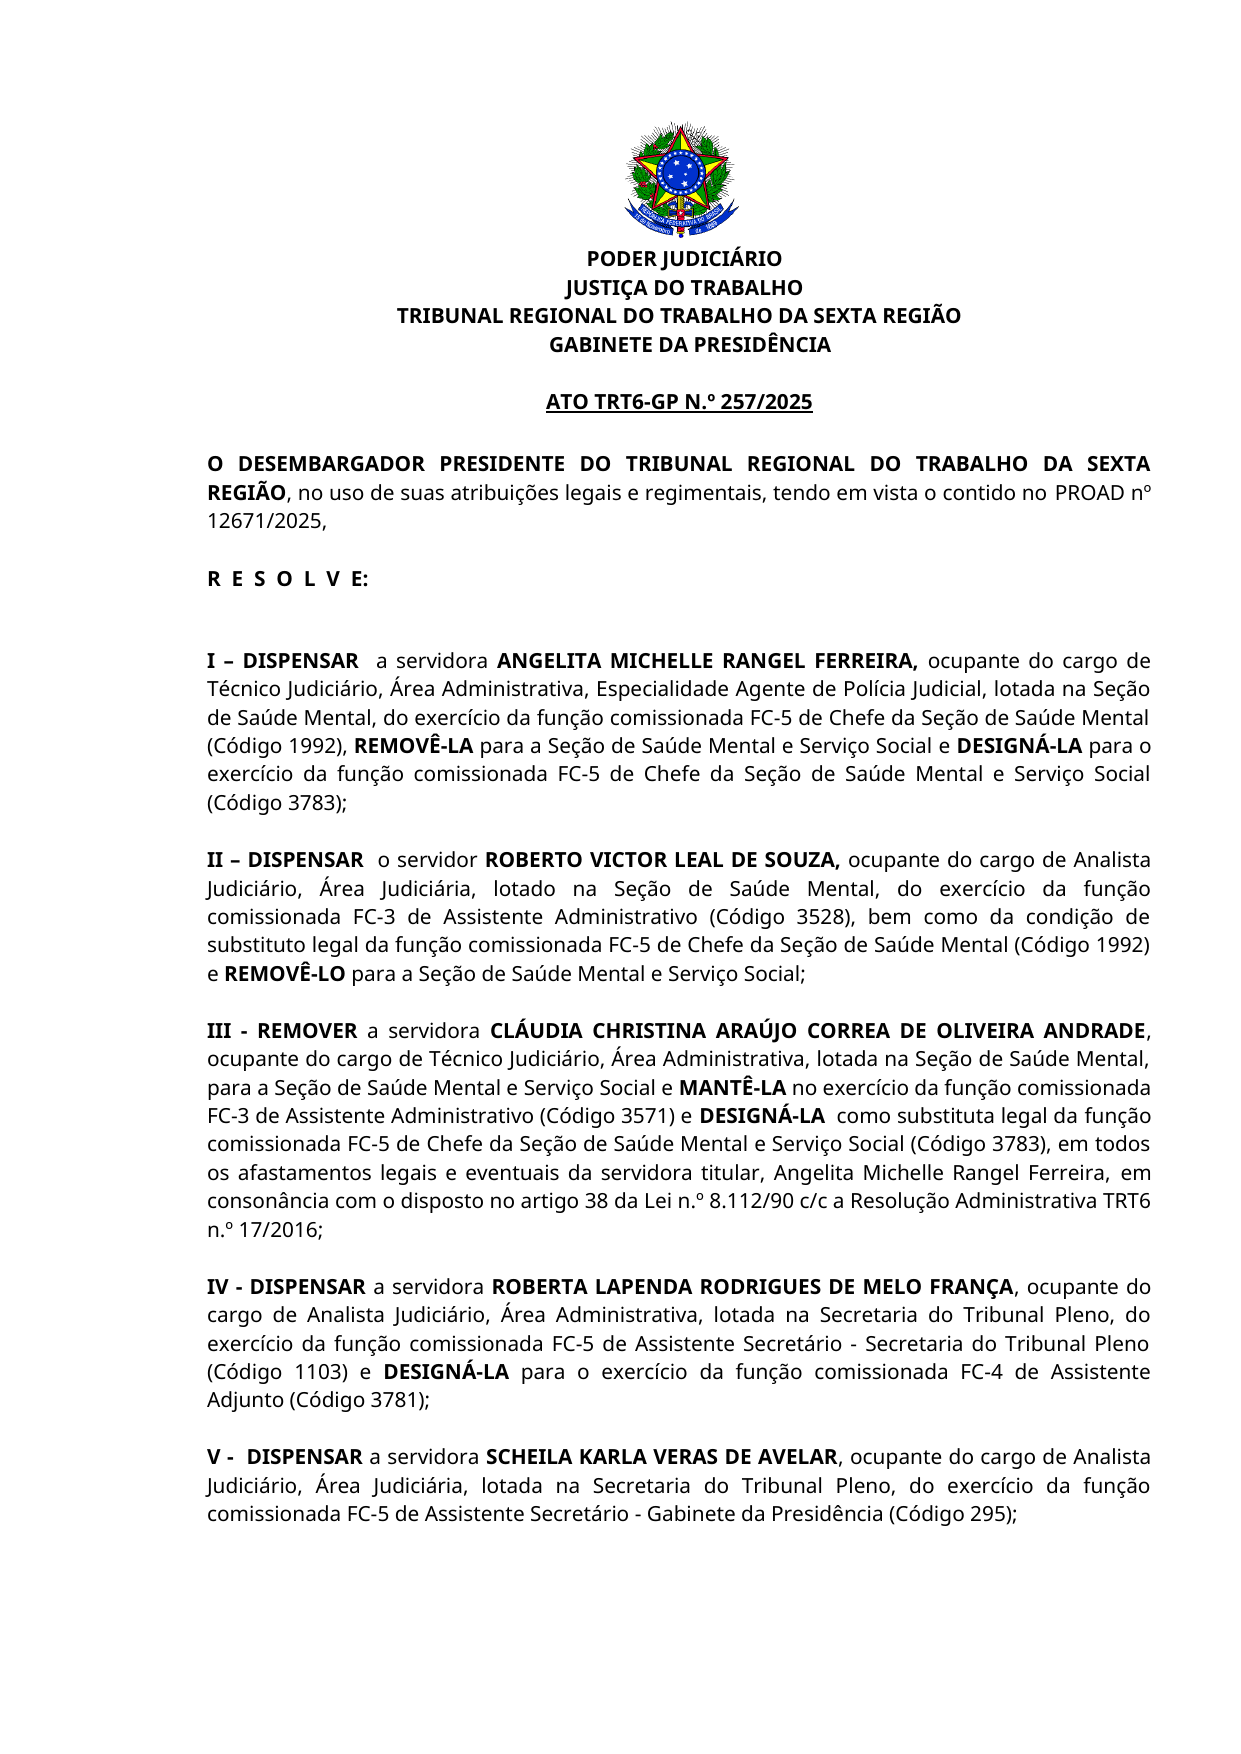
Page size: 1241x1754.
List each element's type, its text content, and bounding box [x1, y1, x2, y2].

text TRIBUNAL REGIONAL DO TRABALHO DA SEXTA REGIÃO [207, 301, 1152, 330]
text GABINETE DA PRESIDÊNCIA [207, 330, 1152, 358]
text IV - DISPENSAR a servidora ROBERTA LAPENDA RODRIGUES DE MELO FRANÇA, ocupante do cargo de Analista Judiciário, Área Administrativa, lotada na Secretaria do Tribunal Pleno, do exercício da função comissionada FC-5 de Assistente Secretário - Secretaria do Tribunal Pleno (Código 1103) e DESIGNÁ-LA para o exercício da função comissionada FC-4 de Assistente Adjunto (Código 3781); [207, 1272, 1152, 1414]
text ATO TRT6-GP N.º 257/2025 [207, 387, 1152, 416]
picture [618, 118, 742, 240]
text O DESEMBARGADOR PRESIDENTE DO TRIBUNAL REGIONAL DO TRABALHO DA SEXTA REGIÃO, no uso de suas atribuições legais e regimentais, tendo em vista o contido no PROAD nº 12671/2025, [207, 449, 1152, 535]
text III - REMOVER a servidora CLÁUDIA CHRISTINA ARAÚJO CORREA DE OLIVEIRA ANDRADE, ocupante do cargo de Técnico Judiciário, Área Administrativa, lotada na Seção de Saúde Mental, para a Seção de Saúde Mental e Serviço Social e MANTÊ-LA no exercício da função comissionada FC-3 de Assistente Administrativo (Código 3571) e DESIGNÁ-LA como substituta legal da função comissionada FC-5 de Chefe da Seção de Saúde Mental e Serviço Social (Código 3783), em todos os afastamentos legais e eventuais da servidora titular, Angelita Michelle Rangel Ferreira, em consonância com o disposto no artigo 38 da Lei n.º 8.112/90 c/c a Resolução Administrativa TRT6 n.º 17/2016; [207, 1016, 1152, 1243]
text V - DISPENSAR a servidora SCHEILA KARLA VERAS DE AVELAR, ocupante do cargo de Analista Judiciário, Área Judiciária, lotada na Secretaria do Tribunal Pleno, do exercício da função comissionada FC-5 de Assistente Secretário - Gabinete da Presidência (Código 295); [207, 1442, 1152, 1528]
text I – DISPENSAR a servidora ANGELITA MICHELLE RANGEL FERREIRA, ocupante do cargo de Técnico Judiciário, Área Administrativa, Especialidade Agente de Polícia Judicial, lotada na Seção de Saúde Mental, do exercício da função comissionada FC-5 de Chefe da Seção de Saúde Mental (Código 1992), REMOVÊ-LA para a Seção de Saúde Mental e Serviço Social e DESIGNÁ-LA para o exercício da função comissionada FC-5 de Chefe da Seção de Saúde Mental e Serviço Social (Código 3783); [207, 646, 1152, 816]
text II – DISPENSAR o servidor ROBERTO VICTOR LEAL DE SOUZA, ocupante do cargo de Analista Judiciário, Área Judiciária, lotado na Seção de Saúde Mental, do exercício da função comissionada FC-3 de Assistente Administrativo (Código 3528), bem como da condição de substituto legal da função comissionada FC-5 de Chefe da Seção de Saúde Mental (Código 1992) e REMOVÊ-LO para a Seção de Saúde Mental e Serviço Social; [207, 845, 1152, 987]
text R E S O L V E: [207, 564, 1152, 592]
text JUSTIÇA DO TRABALHO [207, 273, 1152, 301]
text PODER JUDICIÁRIO [207, 244, 1152, 273]
